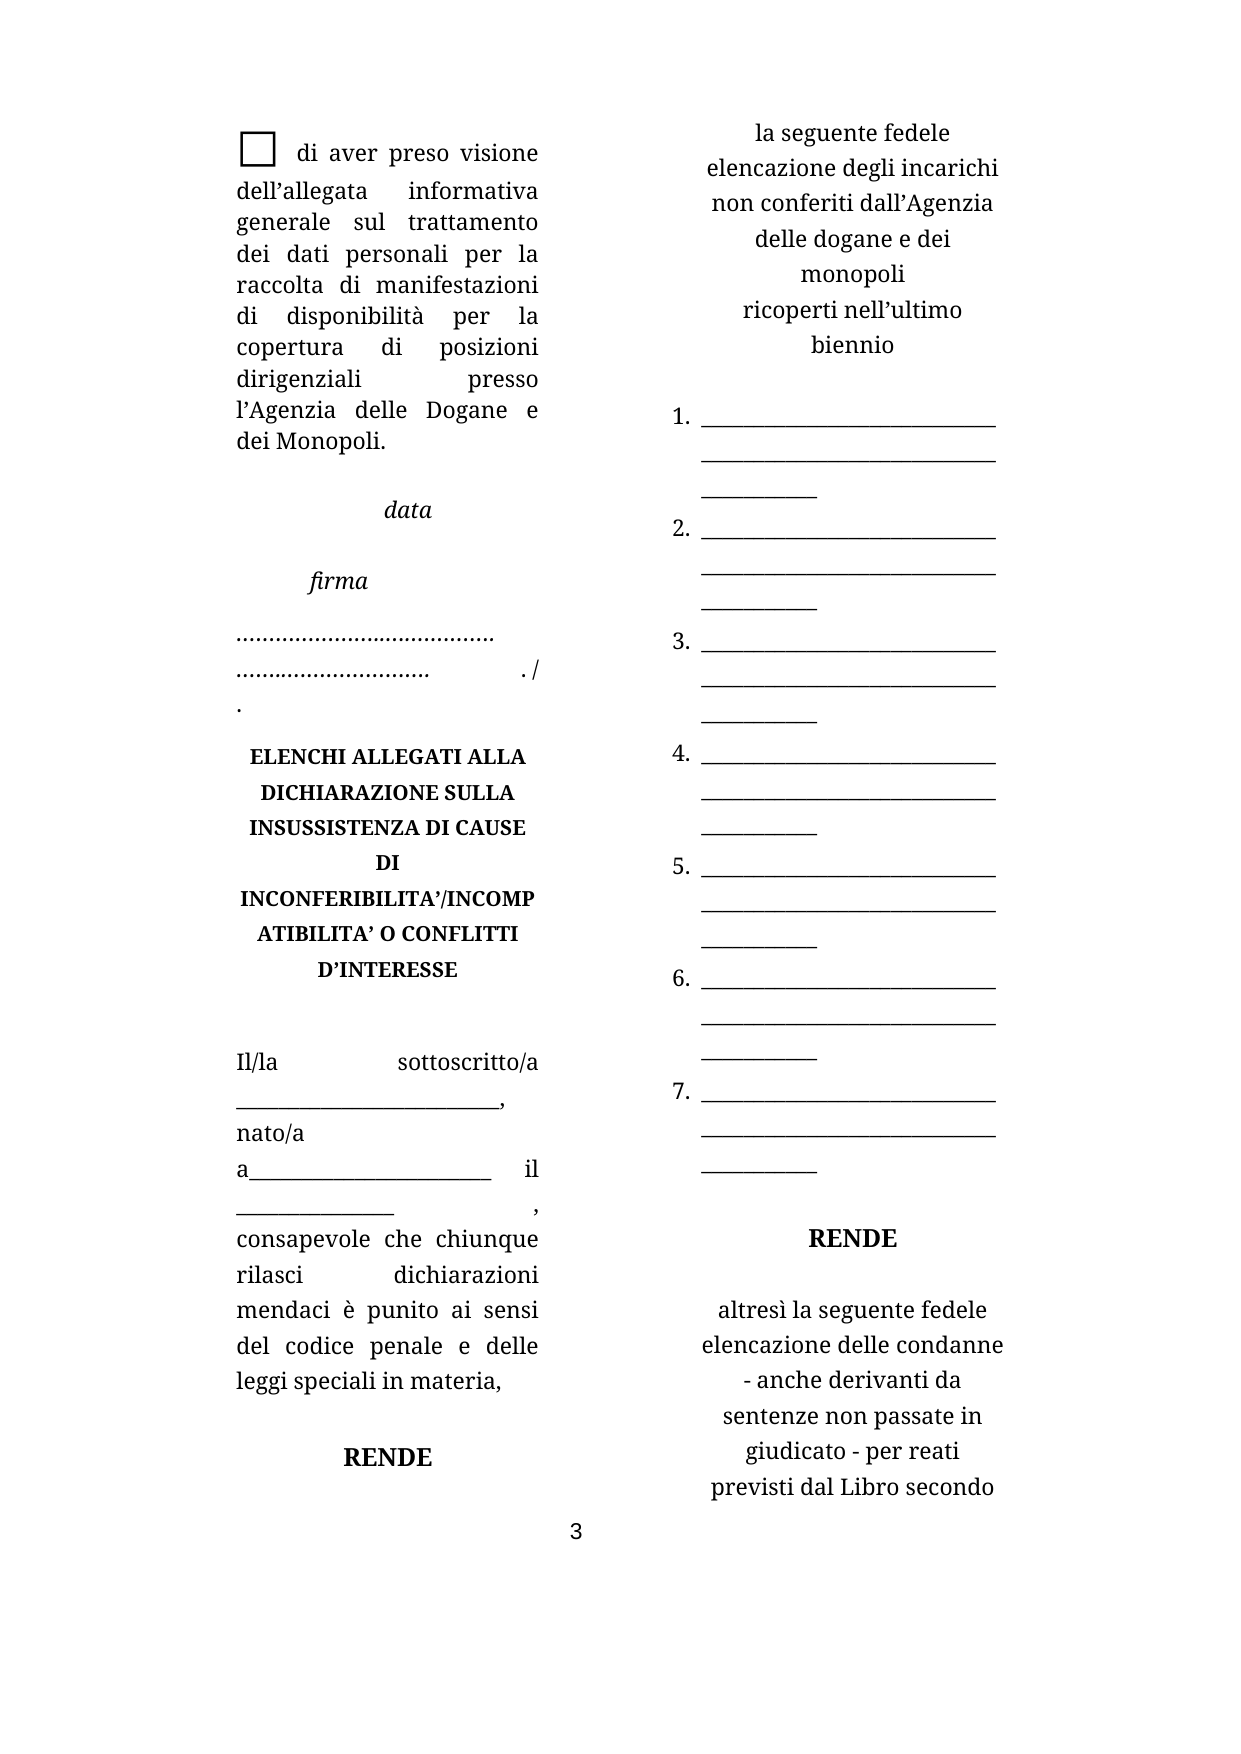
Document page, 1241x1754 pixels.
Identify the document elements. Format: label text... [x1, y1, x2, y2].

text RENDE [236, 1438, 539, 1474]
list ___________________________________________________________________ [672, 396, 1004, 502]
text la seguente fedele elencazione degli incarichi non conferiti dall’Agenzia delle dogane e dei monopoli [701, 113, 1004, 290]
text ELENCHI ALLEGATI ALLA DICHIARAZIONE SULLA INSUSSISTENZA DI CAUSE DI INCONFERIBILITA’/INCOMPATIBILITA’ O CONFLITTI D’INTERESSE [236, 736, 539, 984]
text Il/la sottoscritto/a _________________________, nato/a a_______________________ il _______________ , consapevole che chiunque rilasci dichiarazioni mendaci è punito ai sensi del codice penale e delle leggi speciali in materia, [236, 1042, 539, 1397]
list ___________________________________________________________________ [672, 1071, 1004, 1177]
list ___________________________________________________________________ [672, 958, 1004, 1065]
text □ di aver preso visione dell’allegata informativa generale sul trattamento dei dati personali per la raccolta di manifestazioni di disponibilità per la copertura di posizioni dirigenziali presso l’Agenzia delle Dogane e dei Monopoli. [236, 113, 539, 456]
text RENDE [701, 1219, 1004, 1254]
list ___________________________________________________________________ [672, 621, 1004, 727]
text data firma [310, 490, 539, 597]
text altresì la seguente fedele elencazione delle condanne - anche derivanti da sentenze non passate in giudicato - per reati previsti dal Libro secondo [701, 1290, 1004, 1502]
text ricoperti nell’ultimo biennio [701, 290, 1004, 361]
list ___________________________________________________________________ [672, 846, 1004, 952]
list ___________________________________________________________________ [672, 733, 1004, 840]
text …………………..….…………. ……..…………………. . / . [236, 613, 539, 719]
list ___________________________________________________________________ [672, 508, 1004, 615]
